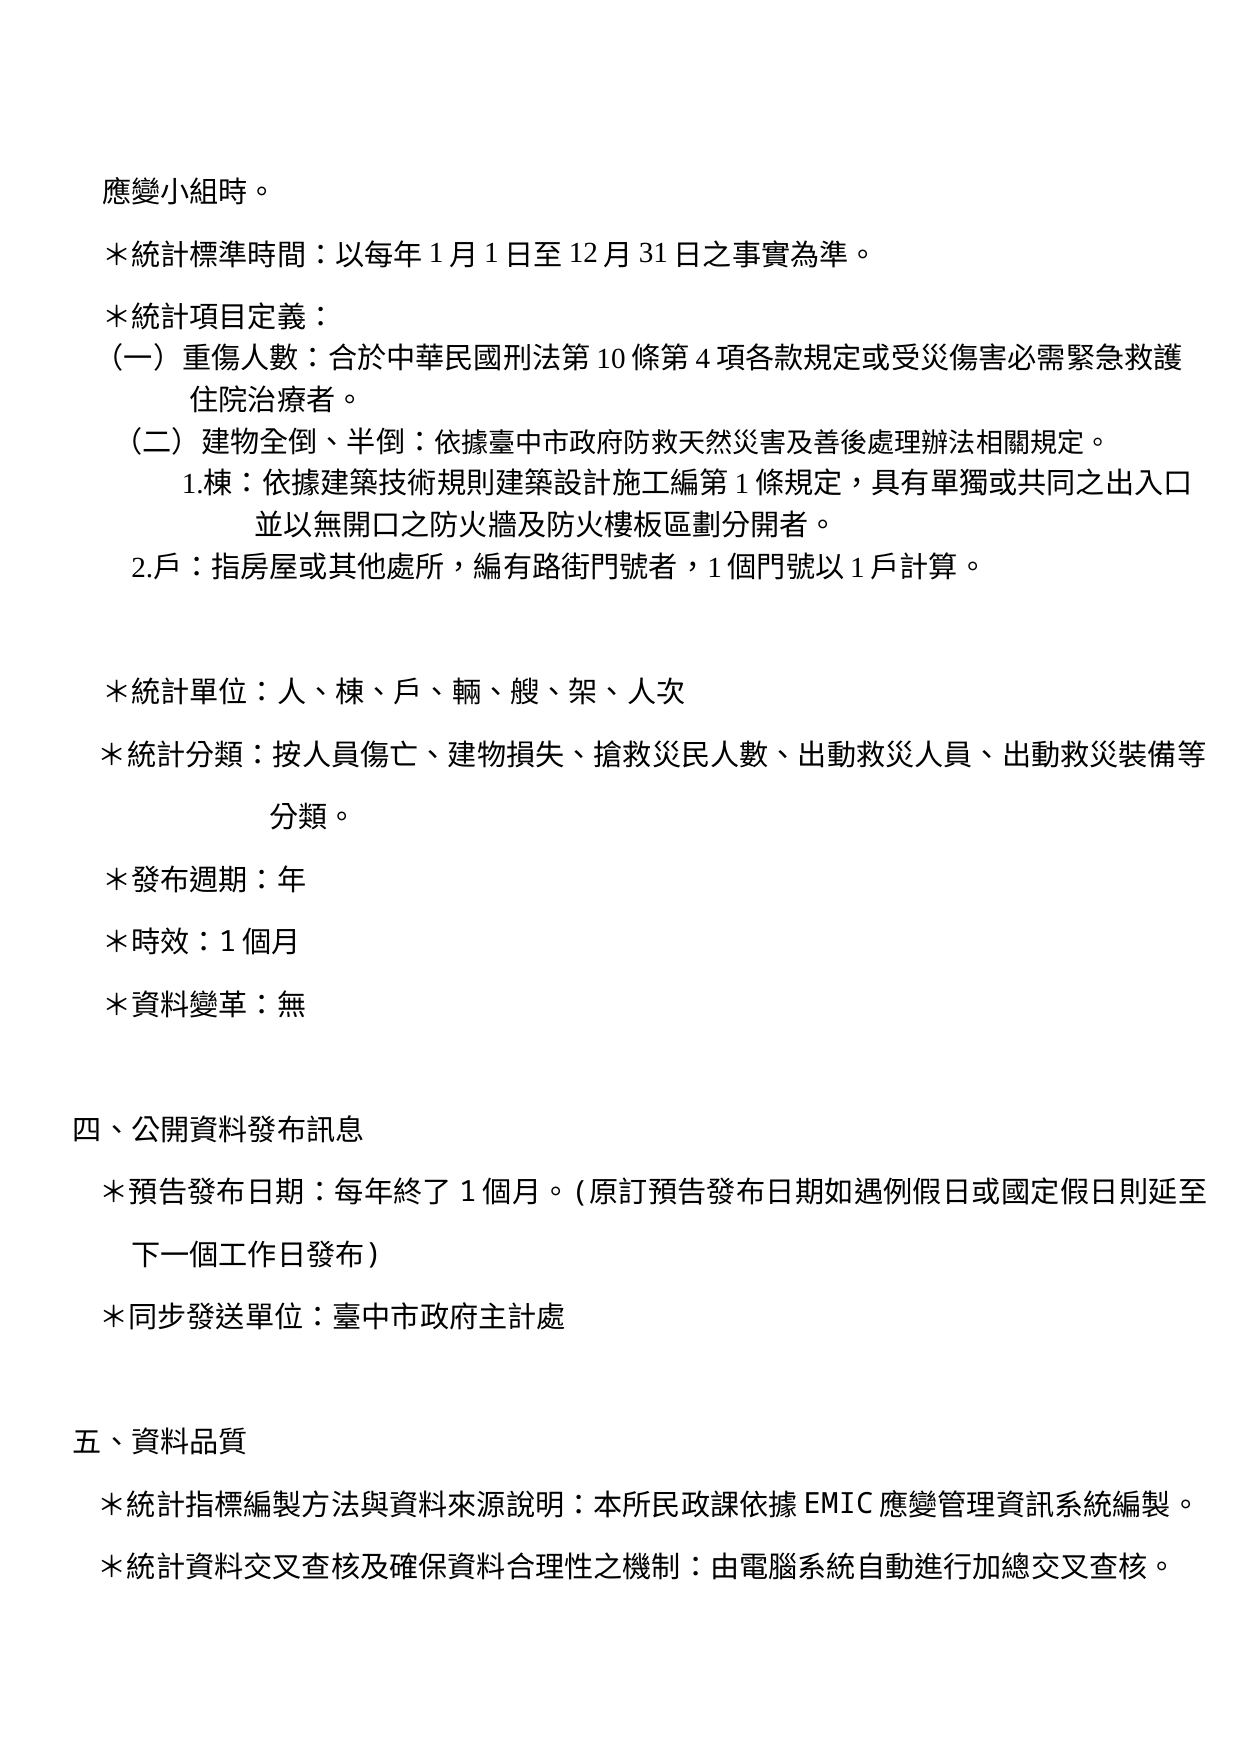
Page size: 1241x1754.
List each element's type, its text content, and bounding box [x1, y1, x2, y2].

table_header 應變小組時。 ＊統計標準時間：以每年1月1日至12月31日之事實為準。 ＊統計項目定義： （一）重傷人數：合於中華民國刑法第10條第4項各款規定或受災傷害必需緊急救護住院治療者。 （二）建物全倒、半倒：依據臺中市政府防救天然災害及善後處理辦法相關規定。 1.棟：依據建築技術規則建築設計施工編第1條規定，具有單獨或共同之出入口並以無開口之防火牆及防火樓板區劃分開者。 2.戶：指房屋或其他處所，編有路街門號者，1個門號以1戶計算。 ＊統計單位：人、棟、戶、輛、艘、架、人次 ＊統計分類：按人員傷亡、建物損失、搶救災民人數、出動救災人員、出動救災裝備等分類。 ＊發布週期：年 ＊時效：1個月 ＊資料變革：無 四、公開資料發布訊息 ＊預告發布日期：每年終了1個月。(原訂預告發布日期如遇例假日或國定假日則延至下一個工作日發布) ＊同步發送單位：臺中市政府主計處 五、資料品質 ＊統計指標編製方法與資料來源說明：本所民政課依據EMIC應變管理資訊系統編製。 ＊統計資料交叉查核及確保資料合理性之機制：由電腦系統自動進行加總交叉查核。 [61, 148, 1220, 1586]
